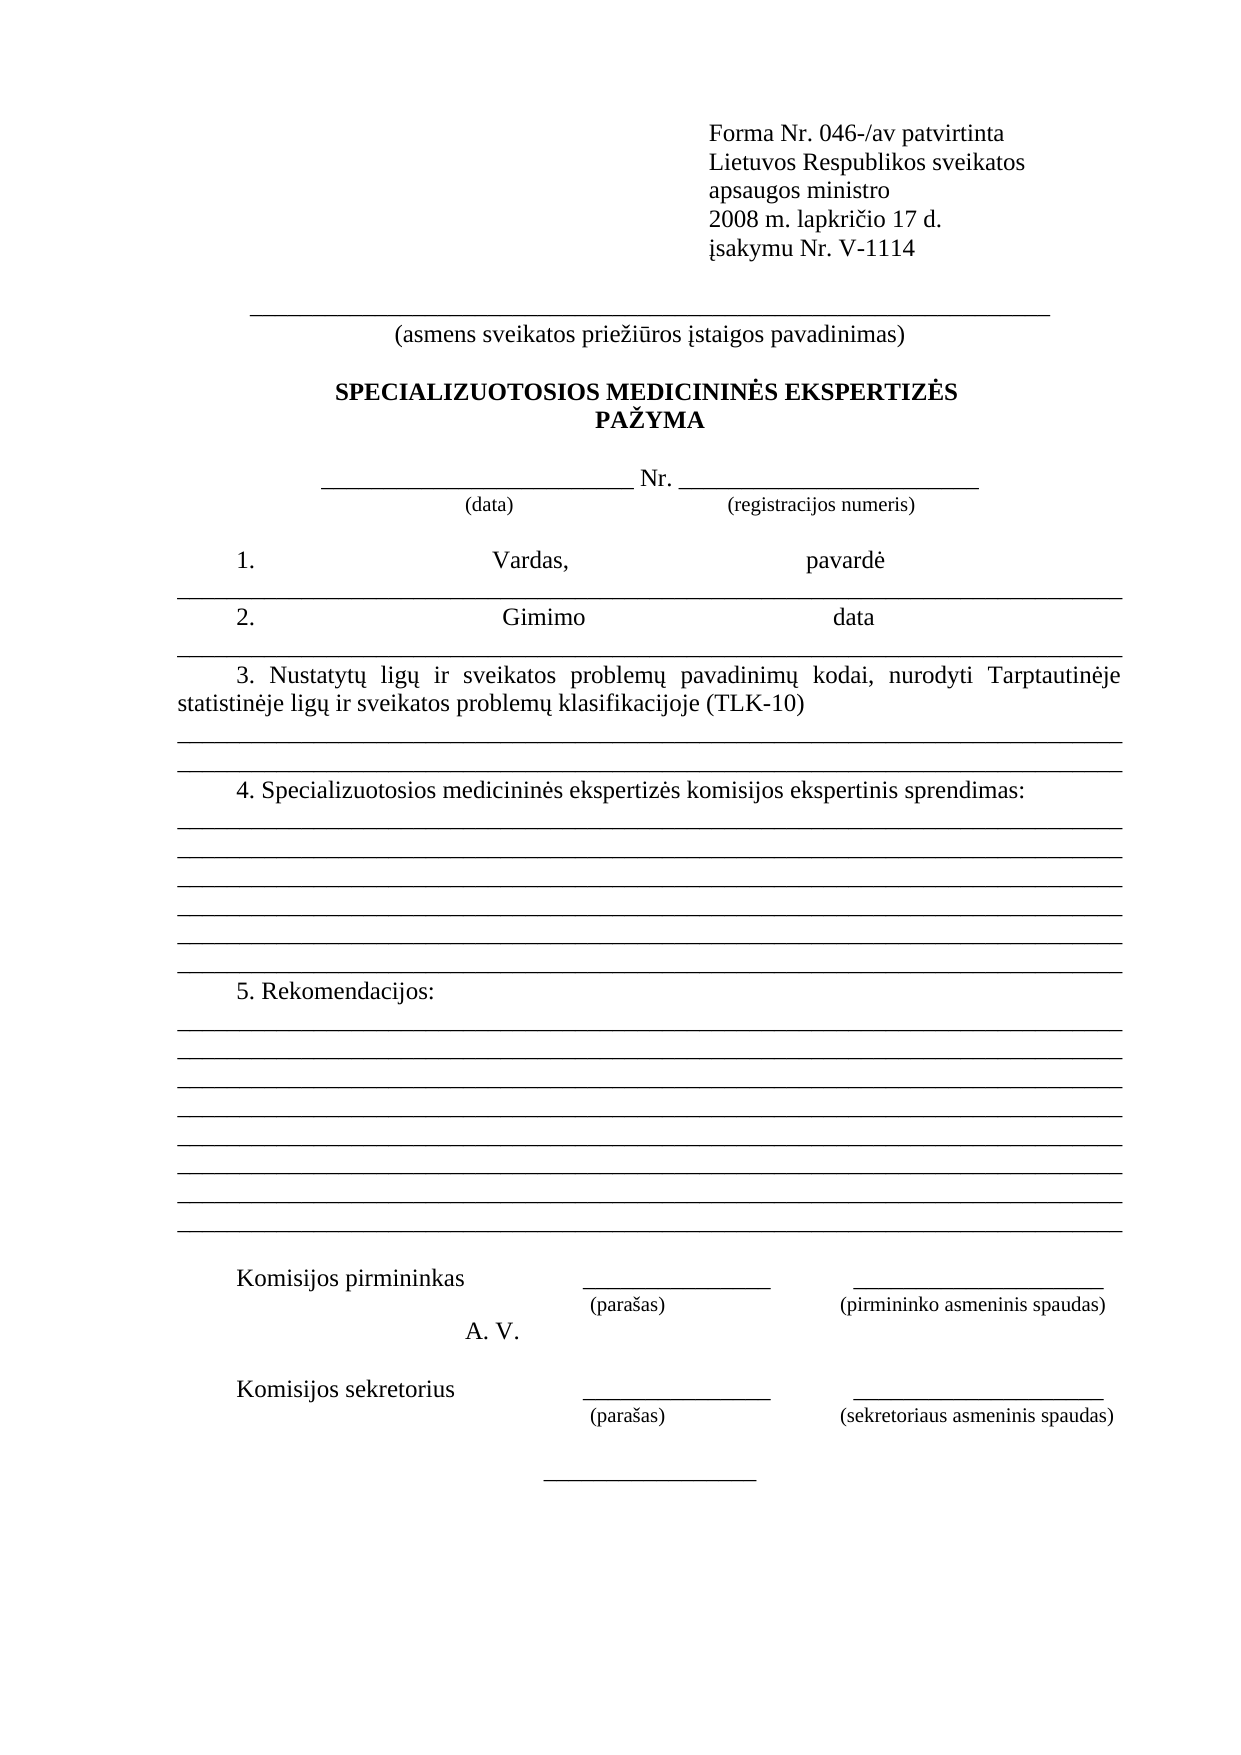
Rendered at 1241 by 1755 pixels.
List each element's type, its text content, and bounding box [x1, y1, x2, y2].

text 4. Specializuotosios medicininės ekspertizės komisijos ekspertinis sprendimas: [177, 775, 1122, 803]
text (parašas) (sekretoriaus asmeninis spaudas) [177, 1402, 1122, 1427]
text _ [177, 832, 1122, 857]
text _ [177, 1033, 1122, 1058]
text Komisijos sekretorius _______________ ____________________ [177, 1374, 1122, 1402]
text _ [177, 1177, 1122, 1202]
text ________________________________________________________________ [177, 291, 1122, 319]
text _ [177, 746, 1122, 771]
text A. V. [177, 1316, 1122, 1345]
text _ [177, 918, 1122, 943]
text (parašas) (pirmininko asmeninis spaudas) [177, 1292, 1122, 1316]
text 5. Rekomendacijos: [177, 976, 1122, 1005]
text 2. Gimimo data [177, 602, 1122, 656]
text Lietuvos Respublikos sveikatos [177, 147, 1122, 176]
text _ [177, 861, 1122, 886]
text _ [177, 1206, 1122, 1231]
text _ [177, 1120, 1122, 1145]
text _ [177, 1091, 1122, 1116]
text _ [177, 803, 1122, 828]
text _ [177, 1148, 1122, 1173]
text 2008 m. lapkričio 17 d. [177, 204, 1122, 233]
text _________________ [177, 1455, 1122, 1484]
text _________________________ Nr. ________________________ [177, 463, 1122, 492]
text _ [177, 1062, 1122, 1087]
text _ [177, 717, 1122, 742]
text Komisijos pirmininkas _______________ ____________________ [177, 1263, 1122, 1292]
text SPECIALIZUOTOSIOS MEDICININĖS EKSPERTIZĖS [177, 377, 1122, 406]
text apsaugos ministro [177, 176, 1122, 204]
text (data) (registracijos numeris) [177, 492, 1122, 516]
text Forma Nr. 046-/av patvirtinta [177, 118, 1122, 147]
text _ [177, 890, 1122, 915]
text įsakymu Nr. V-1114 [177, 233, 1122, 262]
text PAŽYMA [177, 406, 1122, 434]
text _ [177, 1005, 1122, 1030]
text (asmens sveikatos priežiūros įstaigos pavadinimas) [177, 319, 1122, 348]
text 1. Vardas, pavardė [177, 545, 1122, 598]
text 3. Nustatytų ligų ir sveikatos problemų pavadinimų kodai, nurodyti Tarptautinėje statistinėje ligų ir sveikatos problemų klasifikacijoje (TLK-10) [177, 660, 1122, 717]
text _ [177, 947, 1122, 972]
